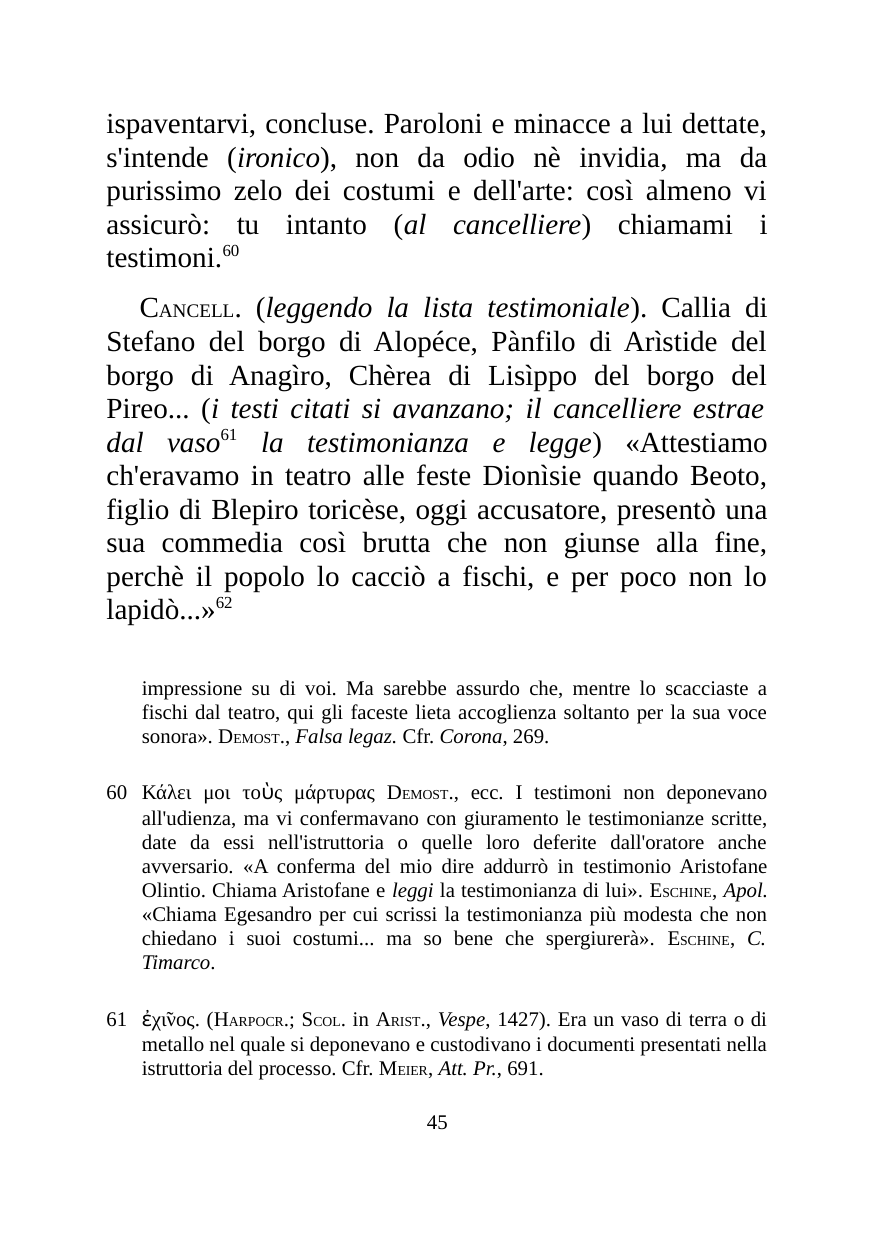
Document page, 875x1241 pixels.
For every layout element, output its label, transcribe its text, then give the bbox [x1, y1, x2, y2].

text Cancell. (leggendo la lista testimoniale). Callia di Stefano del borgo di Alopéce, Pànfilo di Arìstide del borgo di Anagìro, Chèrea di Lisìppo del borgo del Pireo... (i testi citati si avanzano; il cancelliere estrae dal vaso la testimonianza e legge) «Attestiamo ch'eravamo in teatro alle feste Dionìsie quando Beoto, figlio di Blepiro toricèse, oggi accusatore, presentò una sua commedia così brutta che non giunse alla fine, perchè il popolo lo cacciò a fischi, e per poco non lo lapidò...» [106, 291, 768, 626]
text Κάλει μοι τοὺς μάρτυρας Demost., ecc. I testimoni non deponevano all'udienza, ma vi confermavano con giuramento le testimonianze scritte, date da essi nell'istruttoria o quelle loro deferite dall'oratore anche avversario. «A conferma del mio dire addurrò in testimonio Aristofane Olintio. Chiama Aristofane e leggi la testimonianza di lui». Eschine, Apol. «Chiama Egesandro per cui scrissi la testimonianza più modesta che non chiedano i suoi costumi... ma so bene che spergiurerà». Eschine, C. Timarco. [106, 777, 768, 974]
text impressione su di voi. Ma sarebbe assurdo che, mentre lo scacciaste a fischi dal teatro, qui gli faceste lieta accoglienza soltanto per la sua voce sonora». Demost., Falsa legaz. Cfr. Corona, 269. [106, 676, 768, 748]
text ispaventarvi, concluse. Paroloni e minacce a lui dettate, s'intende (ironico), non da odio nè invidia, ma da purissimo zelo dei costumi e dell'arte: così almeno vi assicurò: tu intanto (al cancelliere) chiamami i testimoni. [106, 106, 768, 274]
text ἐχι̃νος. (Harpocr.; Scol. in Arist., Vespe, 1427). Era un vaso di terra o di metallo nel quale si deponevano e custodivano i documenti presentati nella istruttoria del processo. Cfr. Meier, Att. Pr., 691. [106, 1004, 768, 1080]
